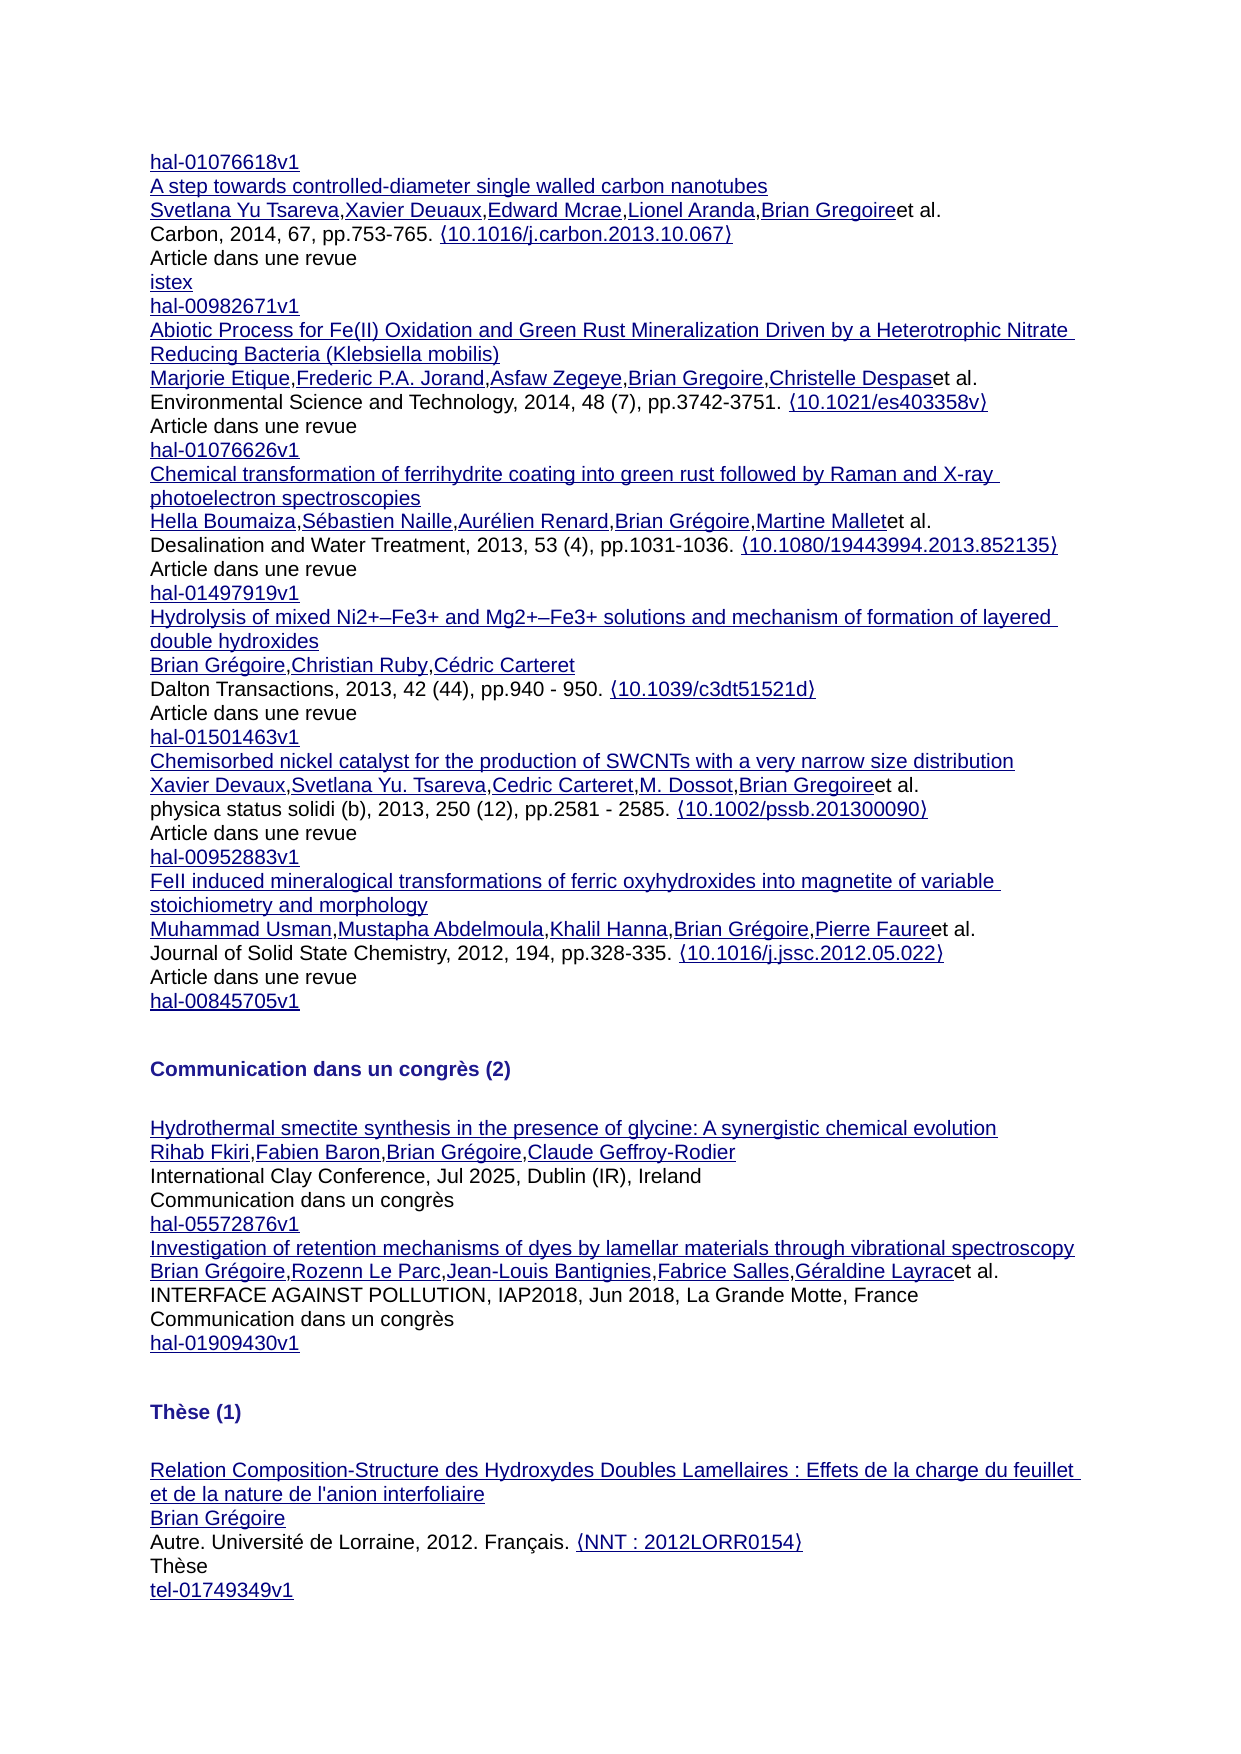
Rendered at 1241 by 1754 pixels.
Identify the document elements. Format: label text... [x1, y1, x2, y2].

table_cell Hydrolysis of mixed Ni2+–Fe3+ and Mg2+–Fe3+ solutions and mechanism of formation of layered double hydroxides Brian Grégoire,Christian Ruby,Cédric Carteret Dalton Transactions, 2013, 42 (44), pp.940 - 950. ⟨10.1039/c3dt51521d⟩ Article dans une revue hal-01501463v1 [150, 605, 1090, 749]
table_cell Abiotic Process for Fe(II) Oxidation and Green Rust Mineralization Driven by a Heterotrophic Nitrate Reducing Bacteria (Klebsiella mobilis) Marjorie Etique,Frederic P.A. Jorand,Asfaw Zegeye,Brian Gregoire,Christelle Despaset al. Environmental Science and Technology, 2014, 48 (7), pp.3742-3751. ⟨10.1021/es403358v⟩ Article dans une revue hal-01076626v1 [150, 318, 1090, 461]
table_cell Investigation of retention mechanisms of dyes by lamellar materials through vibrational spectroscopy Brian Grégoire,Rozenn Le Parc,Jean-Louis Bantignies,Fabrice Salles,Géraldine Layracet al. INTERFACE AGAINST POLLUTION, IAP2018, Jun 2018, La Grande Motte, France Communication dans un congrès hal-01909430v1 [150, 1235, 1090, 1355]
table_cell hal-01076618v1 [150, 150, 1090, 174]
table_cell Chemisorbed nickel catalyst for the production of SWCNTs with a very narrow size distribution Xavier Devaux,Svetlana Yu. Tsareva,Cedric Carteret,M. Dossot,Brian Gregoireet al. physica status solidi (b), 2013, 250 (12), pp.2581 - 2585. ⟨10.1002/pssb.201300090⟩ Article dans une revue hal-00952883v1 [150, 749, 1090, 869]
subtitle Thèse (1) [150, 1400, 1090, 1424]
table_header Hydrothermal smectite synthesis in the presence of glycine: A synergistic chemical evolution Rihab Fkiri,Fabien Baron,Brian Grégoire,Claude Geffroy-Rodier International Clay Conference, Jul 2025, Dublin (IR), Ireland Communication dans un congrès hal-05572876v1 [150, 1116, 1090, 1235]
table_cell FeII induced mineralogical transformations of ferric oxyhydroxides into magnetite of variable stoichiometry and morphology Muhammad Usman,Mustapha Abdelmoula,Khalil Hanna,Brian Grégoire,Pierre Faureet al. Journal of Solid State Chemistry, 2012, 194, pp.328-335. ⟨10.1016/j.jssc.2012.05.022⟩ Article dans une revue hal-00845705v1 [150, 869, 1090, 1012]
table_header Relation Composition-Structure des Hydroxydes Doubles Lamellaires : Effets de la charge du feuillet et de la nature de l'anion interfoliaire Brian Grégoire Autre. Université de Lorraine, 2012. Français. ⟨NNT : 2012LORR0154⟩ Thèse tel-01749349v1 [150, 1458, 1090, 1602]
table_cell Chemical transformation of ferrihydrite coating into green rust followed by Raman and X-ray photoelectron spectroscopies Hella Boumaiza,Sébastien Naille,Aurélien Renard,Brian Grégoire,Martine Malletet al. Desalination and Water Treatment, 2013, 53 (4), pp.1031-1036. ⟨10.1080/19443994.2013.852135⟩ Article dans une revue hal-01497919v1 [150, 461, 1090, 605]
table_cell A step towards controlled-diameter single walled carbon nanotubes Svetlana Yu Tsareva,Xavier Deuaux,Edward Mcrae,Lionel Aranda,Brian Gregoireet al. Carbon, 2014, 67, pp.753-765. ⟨10.1016/j.carbon.2013.10.067⟩ Article dans une revue istex hal-00982671v1 [150, 174, 1090, 318]
subtitle Communication dans un congrès (2) [150, 1057, 1090, 1081]
